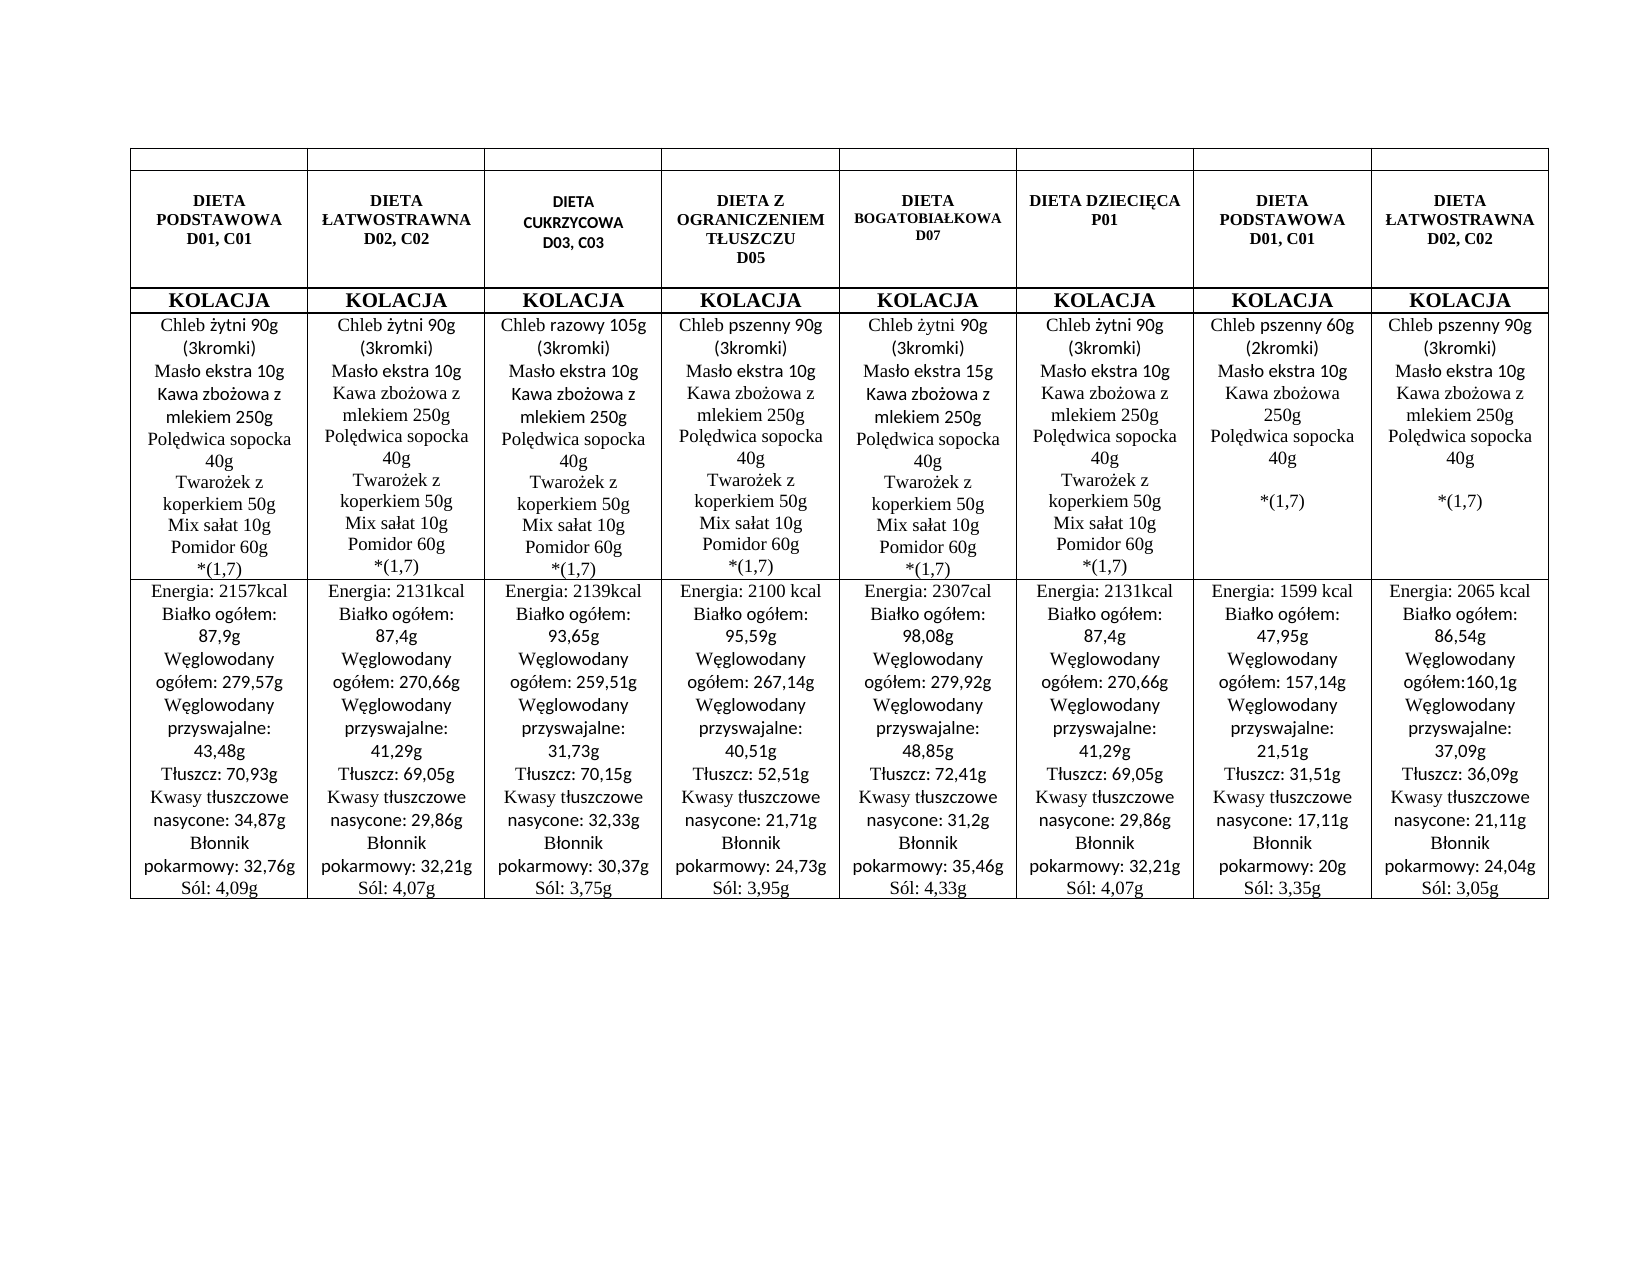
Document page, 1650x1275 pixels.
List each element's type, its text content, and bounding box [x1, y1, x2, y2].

table_cell KOLACJA [473, 289, 484, 312]
table_cell Chleb pszenny 90g (3kromki) Masło ekstra 10g Kawa zbożowa z mlekiem 250g Polędwica sopocka 40g Twarożek z koperkiem 50g Mix sałat 10g Pomidor 60g *(1,7) [662, 314, 839, 579]
table_cell DIETA Z OGRANICZENIEM TŁUSZCZU D05 [828, 171, 839, 287]
table_cell DIETA ŁATWOSTRAWNA D02, C02 [1372, 171, 1548, 287]
table_cell KOLACJA [485, 289, 496, 312]
table_cell KOLACJA [1194, 289, 1204, 312]
table_cell Jogurt owocowy 100g *(7) [840, 149, 1016, 170]
table_cell DIETA BOGATOBIAŁKOWA D07 [840, 171, 1016, 287]
table_cell Chleb pszenny 90g (3kromki) Masło ekstra 10g Kawa zbożowa z mlekiem 250g Polędwica sopocka 40g *(1,7) [1372, 314, 1548, 579]
table_cell KOLACJA [1537, 289, 1548, 312]
table_cell KOLACJA [1372, 289, 1382, 312]
table_cell Chleb pszenny 60g (2kromki) Masło ekstra 10g Kawa zbożowa 250g Polędwica sopocka 40g *(1,7) [1194, 314, 1371, 579]
table_cell DIETA PODSTAWOWA D01, C01 [1194, 171, 1371, 287]
table_cell Jogurt owocowy 100g *(7) [1372, 149, 1548, 170]
table_cell KOLACJA [297, 289, 307, 312]
table_cell KOLACJA [651, 289, 661, 312]
table_cell KOLACJA [131, 289, 142, 312]
table_cell Jogurt owocowy 100g *(7) [1017, 149, 1193, 170]
table_cell DIETA Z OGRANICZENIEM TŁUSZCZU D05 [662, 171, 673, 287]
table_cell DIETA ŁATWOSTRAWNA D02, C02 [308, 171, 484, 287]
table_cell KOLACJA [828, 289, 839, 312]
table_cell KOLACJA [840, 289, 851, 312]
table_cell KOLACJA [662, 289, 673, 312]
table_cell [1194, 149, 1371, 170]
table_cell KOLACJA [1017, 289, 1027, 312]
table_cell DIETA DZIECIĘCA P01 [1017, 171, 1193, 287]
table_cell KOLACJA [1005, 289, 1016, 312]
table_cell Jogurt owocowy 100g *(7) [131, 149, 307, 170]
table_cell KOLACJA [308, 289, 319, 312]
table_cell Chleb żytni 90g (3kromki) Masło ekstra 10g Kawa zbożowa z mlekiem 250g Polędwica sopocka 40g Twarożek z koperkiem 50g Mix sałat 10g Pomidor 60g *(1,7) [308, 314, 484, 579]
table_cell Chleb żytni 90g (3kromki) Masło ekstra 10g Kawa zbożowa z mlekiem 250g Polędwica sopocka 40g Twarożek z koperkiem 50g Mix sałat 10g Pomidor 60g *(1,7) [1017, 314, 1193, 579]
table_cell DIETA CUKRZYCOWA D03, C03 [485, 171, 661, 287]
table_cell KOLACJA [1182, 289, 1193, 312]
table_cell DIETA PODSTAWOWA D01, C01 [131, 171, 307, 287]
table_cell Jogurt owocowy 100g *(7) [662, 149, 839, 170]
table_cell KOLACJA [1360, 289, 1371, 312]
table_cell Jogurt owocowy 100g *(7) [308, 149, 484, 170]
